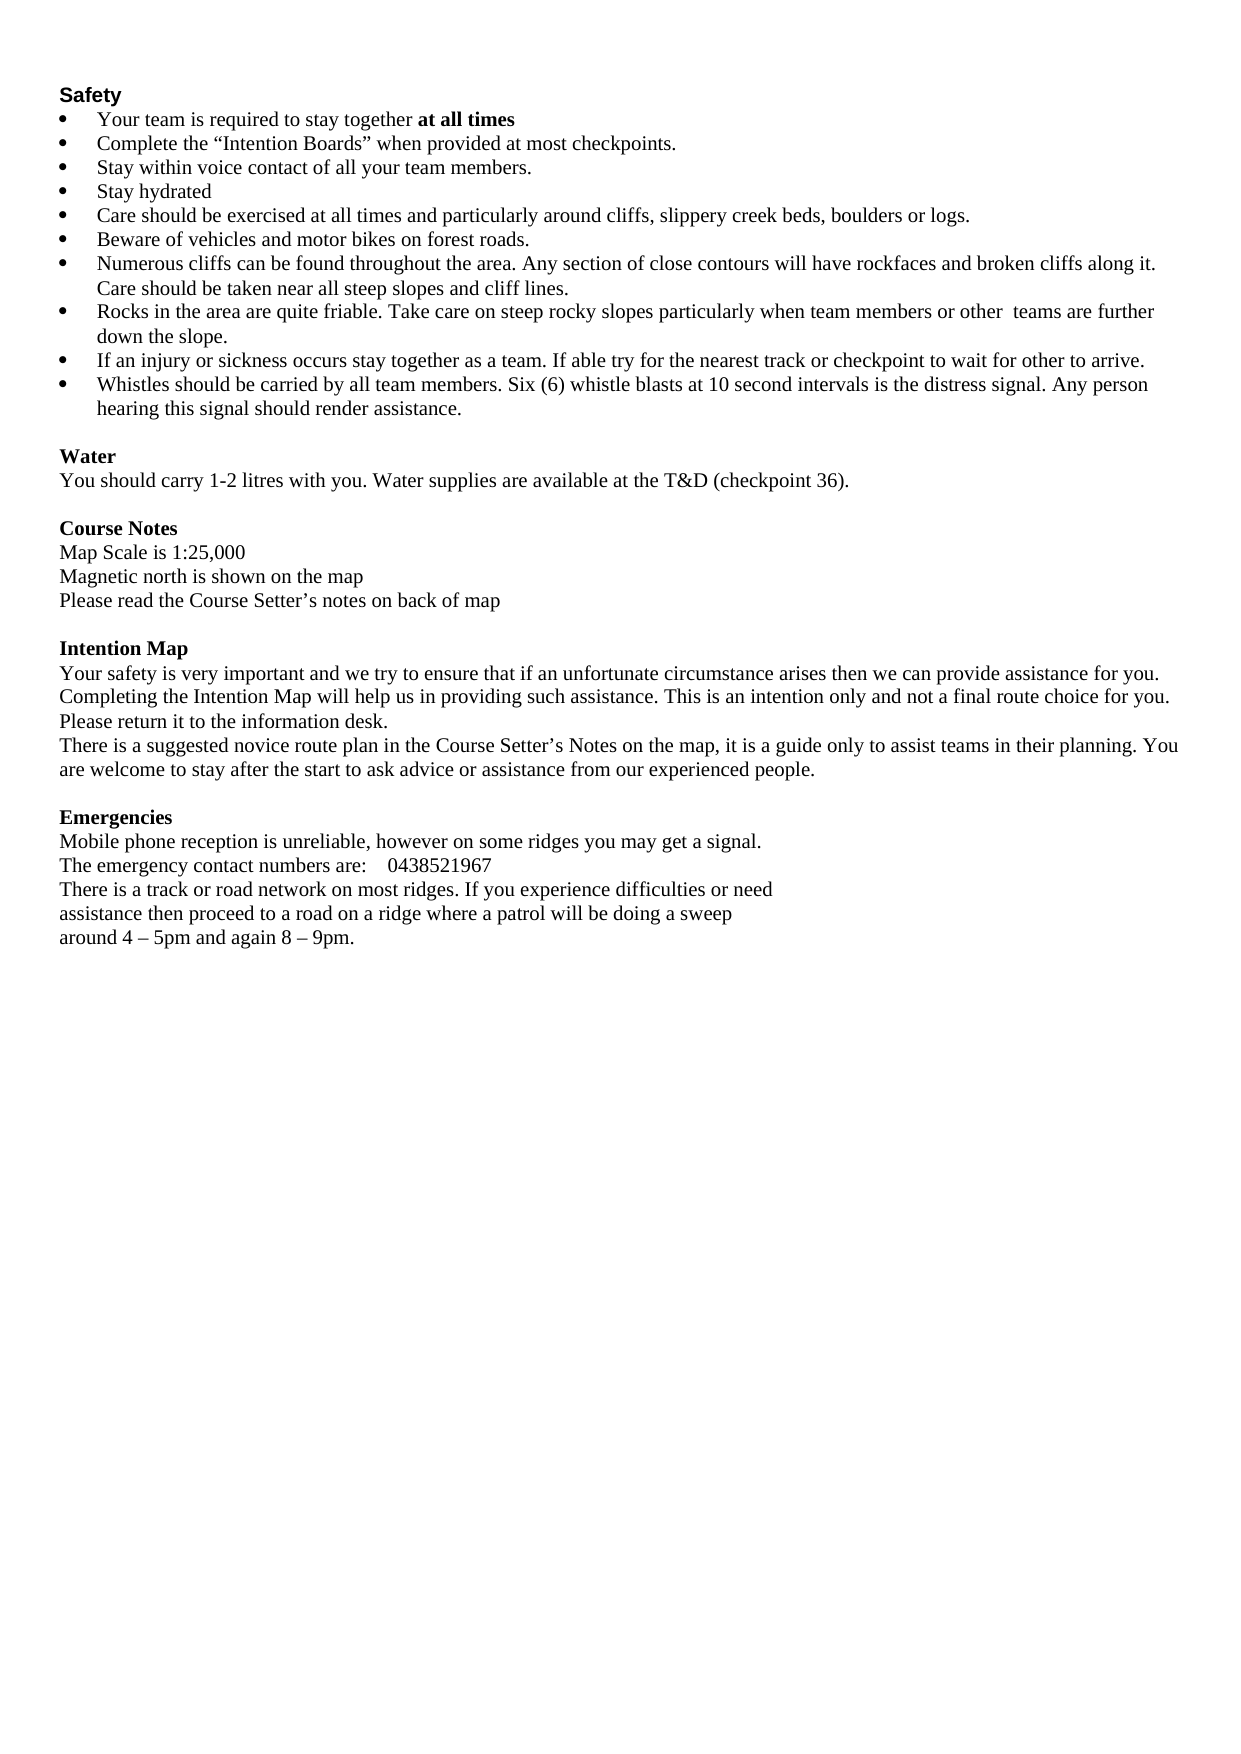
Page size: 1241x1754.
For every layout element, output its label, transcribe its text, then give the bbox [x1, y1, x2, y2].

text Intention Map [59, 636, 1181, 660]
list Whistles should be carried by all team members. Six (6) whistle blasts at 10 second intervals is the distress signal. Any person hearing this signal should render assistance. [59, 372, 1181, 420]
text assistance then proceed to a road on a ridge where a patrol will be doing a sweep [59, 901, 1181, 925]
text There is a suggested novice route plan in the Course Setter’s Notes on the map, it is a guide only to assist teams in their planning. You are welcome to stay after the start to ask advice or assistance from our experienced people. [59, 733, 1181, 781]
subtitle Water [59, 444, 1181, 468]
text The emergency contact numbers are: 0438521967 [59, 853, 1181, 877]
text Map Scale is 1:25,000 [59, 540, 1181, 564]
list Rocks in the area are quite friable. Take care on steep rocky slopes particularly when team members or other teams are further down the slope. [59, 299, 1181, 348]
text Mobile phone reception is unreliable, however on some ridges you may get a signal. [59, 829, 1181, 853]
list Stay within voice contact of all your team members. [59, 155, 1181, 179]
text Please read the Course Setter’s notes on back of map [59, 588, 1181, 612]
text Your safety is very important and we try to ensure that if an unfortunate circumstance arises then we can provide assistance for you. Completing the Intention Map will help us in providing such assistance. This is an intention only and not a final route choice for you. Please return it to the information desk. [59, 660, 1181, 733]
list Complete the “Intention Boards” when provided at most checkpoints. [59, 131, 1181, 155]
text You should carry 1-2 litres with you. Water supplies are available at the T&D (checkpoint 36). [59, 468, 1181, 492]
list If an injury or sickness occurs stay together as a team. If able try for the nearest track or checkpoint to wait for other to arrive. [59, 348, 1181, 372]
list Your team is required to stay together at all times [59, 107, 1181, 131]
list Numerous cliffs can be found throughout the area. Any section of close contours will have rockfaces and broken cliffs along it. Care should be taken near all steep slopes and cliff lines. [59, 251, 1181, 299]
text around 4 – 5pm and again 8 – 9pm. [59, 925, 1181, 949]
list Beware of vehicles and motor bikes on forest roads. [59, 227, 1181, 251]
list Care should be exercised at all times and particularly around cliffs, slippery creek beds, boulders or logs. [59, 203, 1181, 227]
text There is a track or road network on most ridges. If you experience difficulties or need [59, 877, 1181, 901]
subtitle Course Notes [59, 516, 1181, 540]
list Stay hydrated [59, 179, 1181, 203]
text Magnetic north is shown on the map [59, 564, 1181, 588]
subtitle Safety [59, 83, 1181, 107]
text Emergencies [59, 805, 1181, 829]
